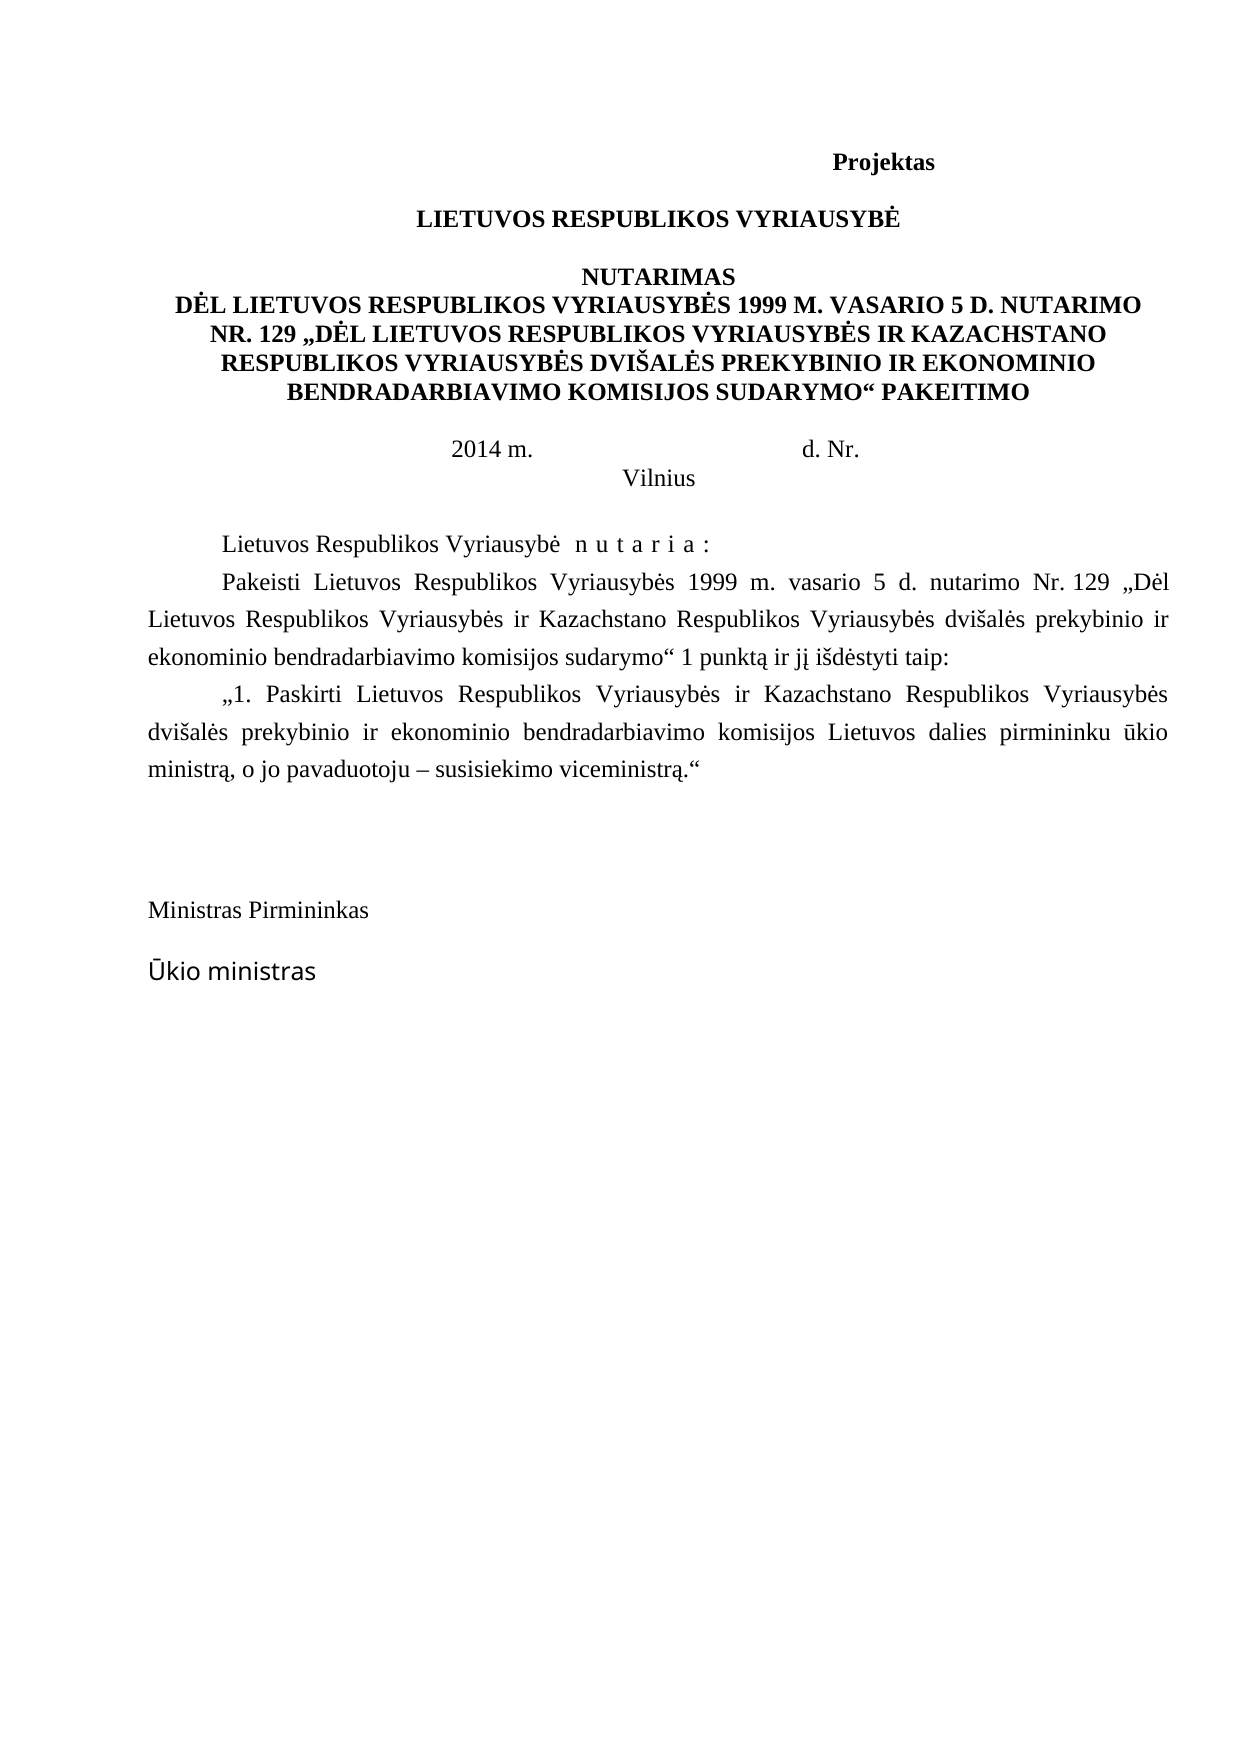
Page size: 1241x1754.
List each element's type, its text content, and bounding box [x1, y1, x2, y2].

text Lietuvos Respublikos Vyriausybė nutaria: [148, 521, 1169, 558]
text „1. Paskirti Lietuvos Respublikos Vyriausybės ir Kazachstano Respublikos Vyriausybės dvišalės prekybinio ir ekonominio bendradarbiavimo komisijos Lietuvos dalies pirmininku ūkio ministrą, o jo pavaduotoju – susisiekimo viceministrą.“ [148, 671, 1169, 783]
text Pakeisti Lietuvos Respublikos Vyriausybės 1999 m. vasario 5 d. nutarimo Nr. 129 „Dėl Lietuvos Respublikos Vyriausybės ir Kazachstano Respublikos Vyriausybės dvišalės prekybinio ir ekonominio bendradarbiavimo komisijos sudarymo“ 1 punktą ir jį išdėstyti taip: [148, 558, 1169, 671]
text Projektas [148, 147, 1169, 176]
text NUTARIMAS [148, 262, 1169, 291]
text Ministras Pirmininkas [148, 896, 1169, 924]
text Vilnius [148, 463, 1169, 492]
text 2014 m. d. Nr. [148, 434, 1169, 463]
text LIETUVOS RESPUBLIKOS VYRIAUSYBĖ [148, 204, 1169, 233]
text Ūkio ministras [148, 953, 1169, 987]
text DĖL Lietuvos Respublikos Vyriausybės 1999 m. vasario 5 d. nutarimo nr. 129 „dėl Lietuvos Respublikos Vyriausybės ir kazachstano respublikos vyriausybės dvišalės prekybinio ir ekonominio bendradarbiavimo komisijos sudarymo“ pakeitimo [148, 291, 1169, 406]
